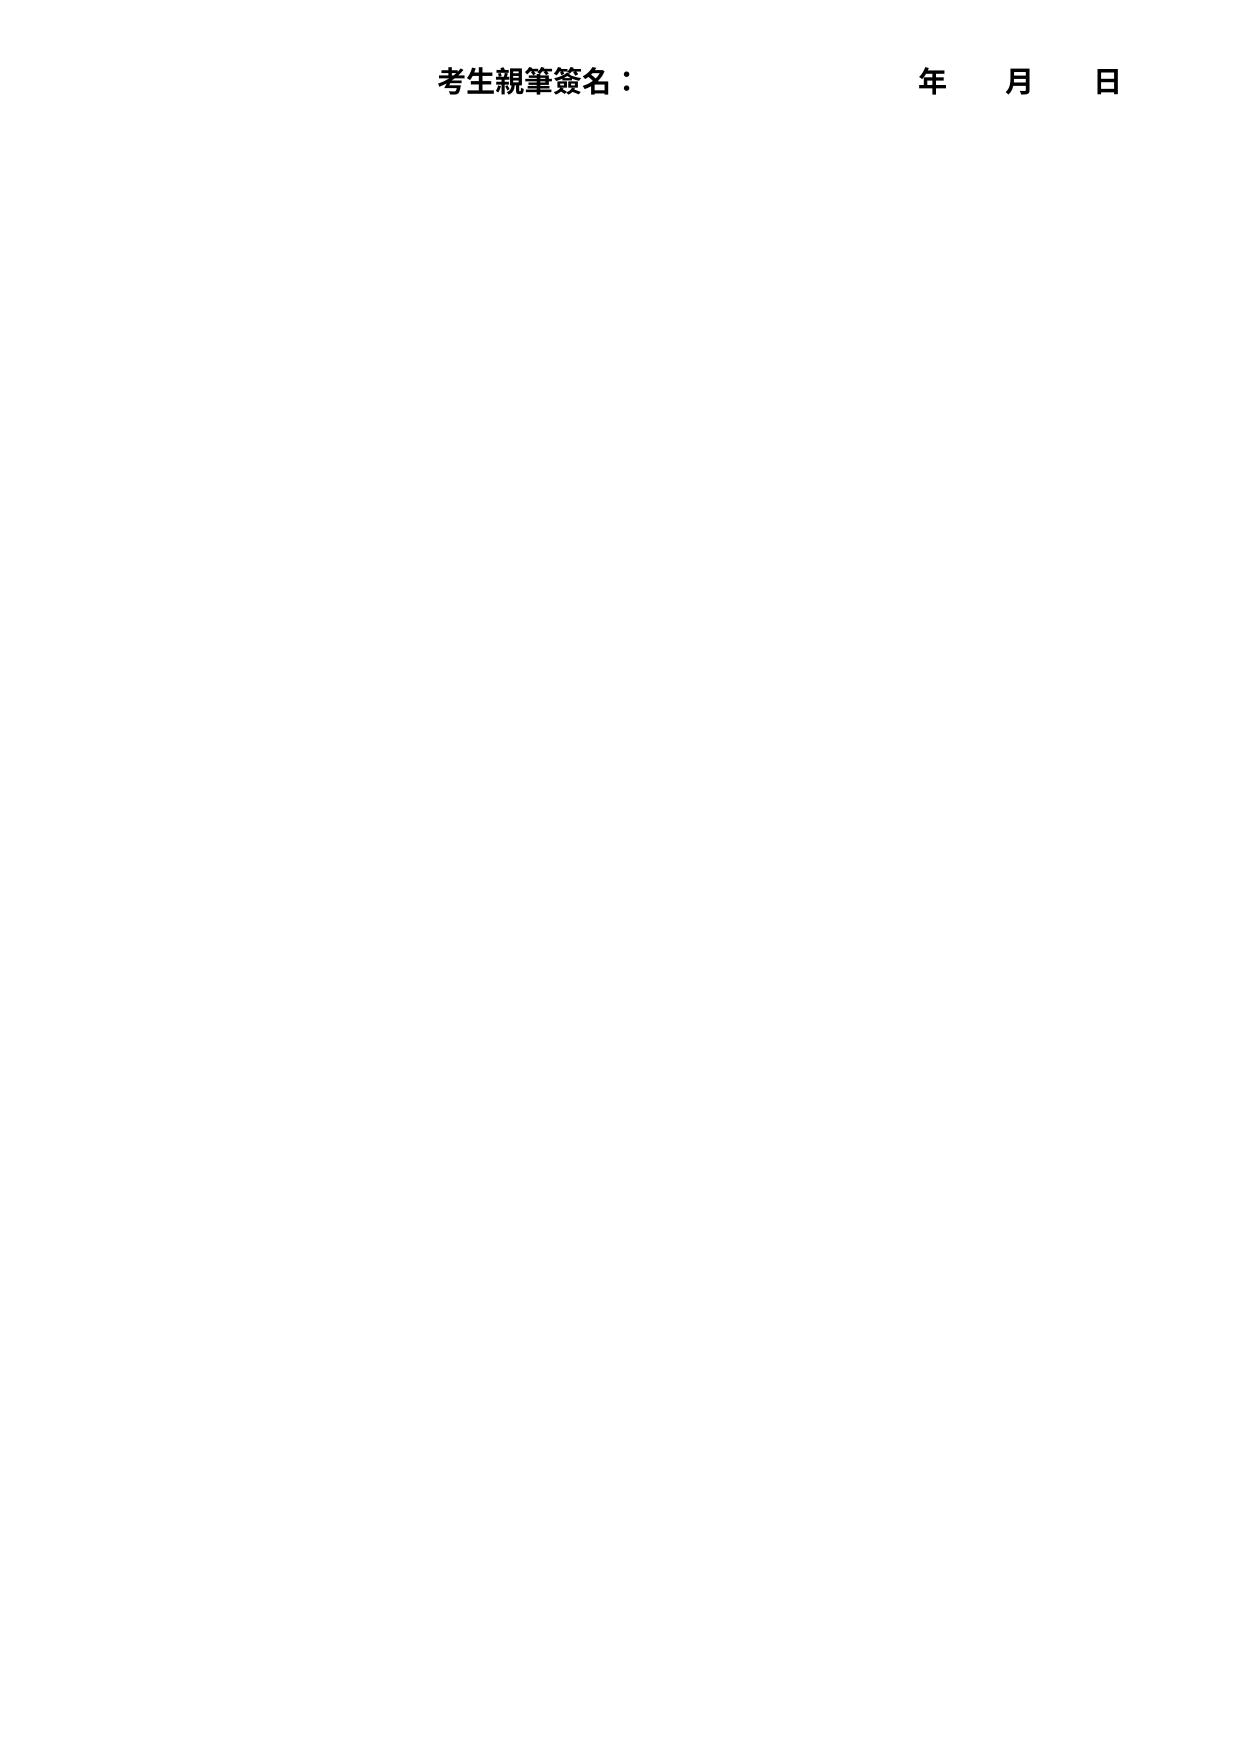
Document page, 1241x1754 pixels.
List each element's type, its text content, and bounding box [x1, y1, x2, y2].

text 考生親筆簽名： 年 月 日 [118, 59, 1122, 101]
